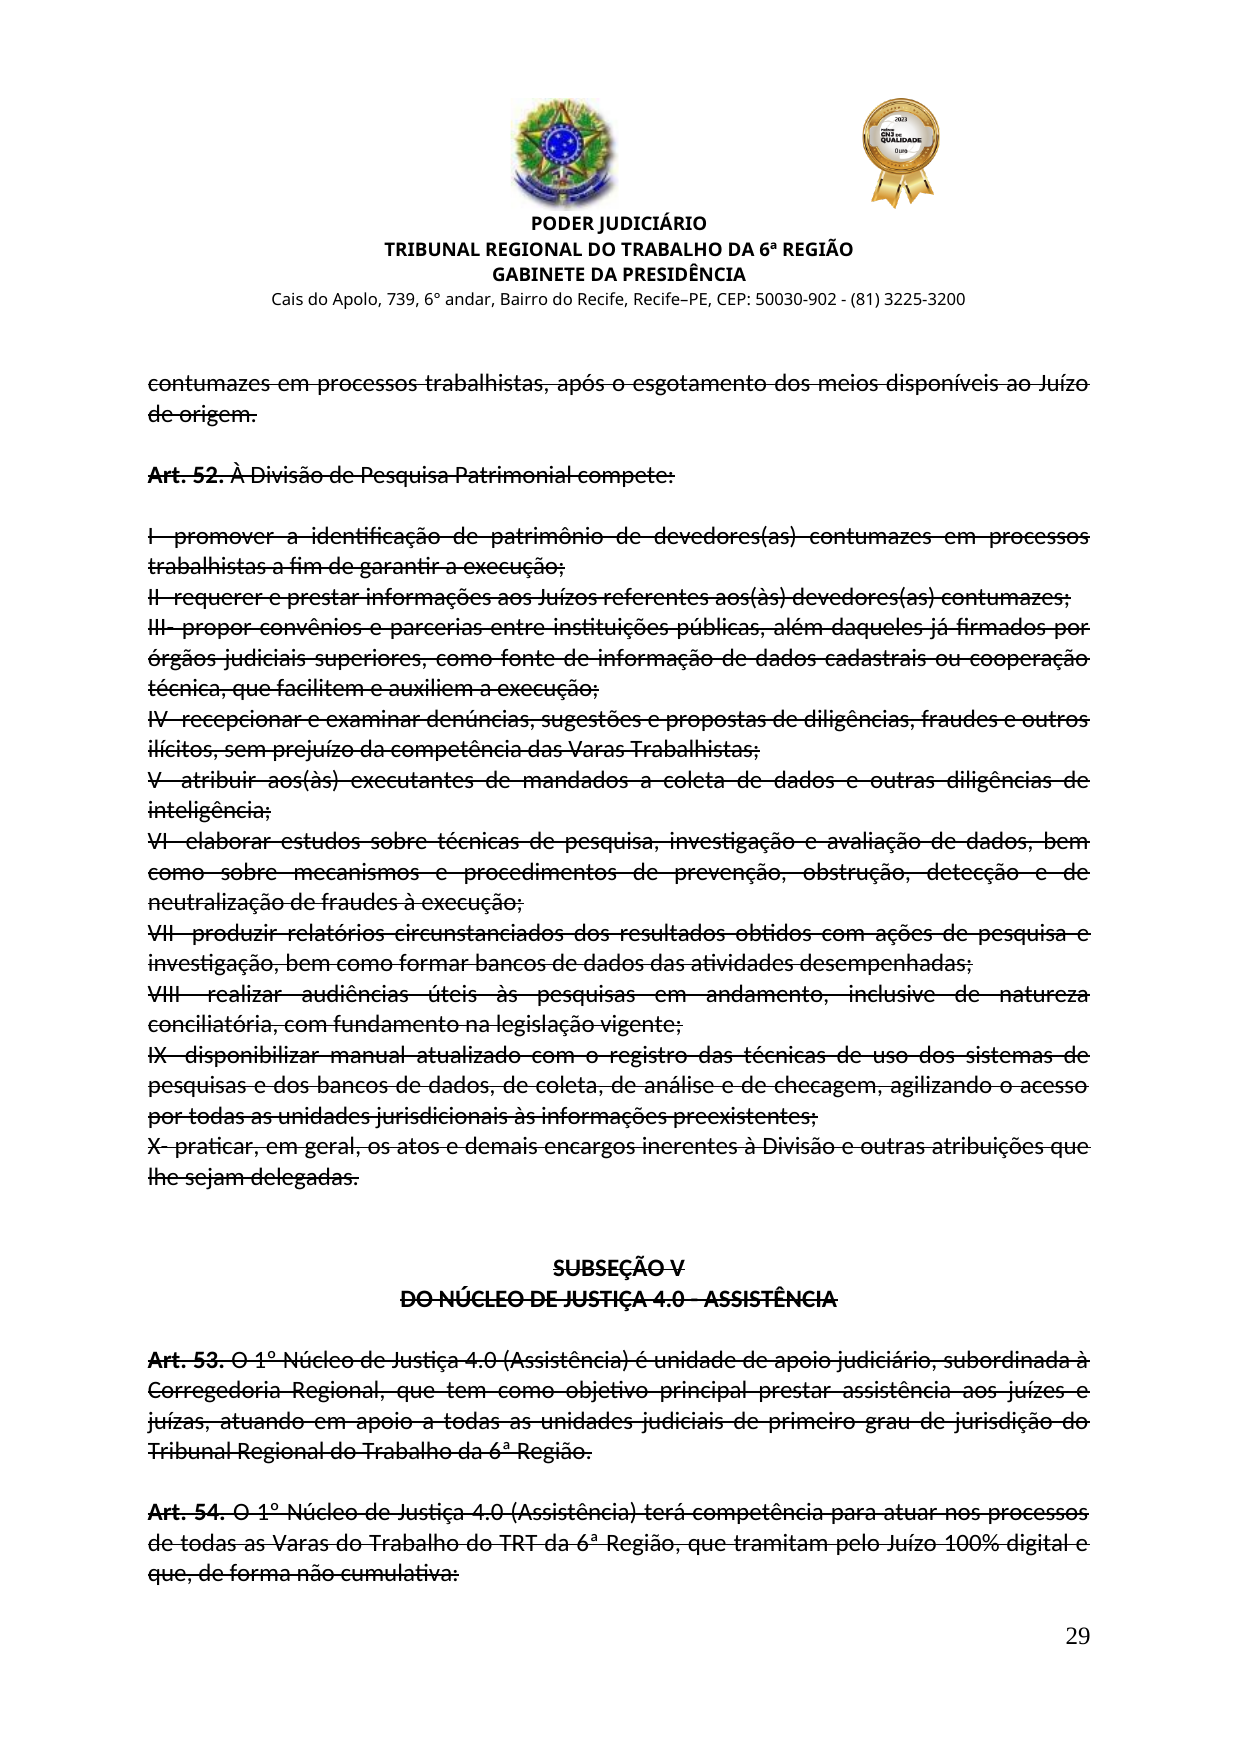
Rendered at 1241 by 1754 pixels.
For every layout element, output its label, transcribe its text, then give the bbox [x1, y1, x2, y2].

text VI- elaborar estudos sobre técnicas de pesquisa, investigação e avaliação de dados, bem como sobre mecanismos e procedimentos de prevenção, obstrução, detecção e de neutralização de fraudes à execução; [147, 873, 1090, 917]
text VII- produzir relatórios circunstanciados dos resultados obtidos com ações de pesquisa e investigação, bem como formar bancos de dados das atividades desempenhadas; [147, 917, 1090, 933]
text IV- recepcionar e examinar denúncias, sugestões e propostas de diligências, fraudes e outros ilícitos, sem prejuízo da competência das Varas Trabalhistas; [147, 720, 1090, 764]
text Art. 53. O 1º Núcleo de Justiça 4.0 (Assistência) é unidade de apoio judiciário, subordinada à Corregedoria Regional, que tem como objetivo principal prestar assistência aos juízes e juízas, atuando em apoio a todas as unidades judiciais de primeiro grau de jurisdição do Tribunal Regional do Trabalho da 6ª Região. [147, 1344, 1090, 1360]
text VIII- realizar audiências úteis às pesquisas em andamento, inclusive de natureza conciliatória, com fundamento na legislação vigente; [147, 978, 1090, 994]
text Art. 53. O 1º Núcleo de Justiça 4.0 (Assistência) é unidade de apoio judiciário, subordinada à Corregedoria Regional, que tem como objetivo principal prestar assistência aos juízes e juízas, atuando em apoio a todas as unidades judiciais de primeiro grau de jurisdição do Tribunal Regional do Trabalho da 6ª Região. [147, 1362, 1090, 1391]
text X- praticar, em geral, os atos e demais encargos inerentes à Divisão e outras atribuições que lhe sejam delegadas. [147, 1130, 1090, 1147]
text IX- disponibilizar manual atualizado com o registro das técnicas de uso dos sistemas de pesquisas e dos bancos de dados, de coleta, de análise e de checagem, agilizando o acesso por todas as unidades jurisdicionais às informações preexistentes; [147, 1039, 1090, 1055]
text V- atribuir aos(às) executantes de mandados a coleta de dados e outras diligências de inteligência; [147, 781, 1090, 825]
text II- requerer e prestar informações aos Juízos referentes aos(às) devedores(as) contumazes; [147, 581, 1090, 611]
text Art. 54. O 1º Núcleo de Justiça 4.0 (Assistência) terá competência para atuar nos processos de todas as Varas do Trabalho do TRT da 6ª Região, que tramitam pelo Juízo 100% digital e que, de forma não cumulativa: [147, 1497, 1090, 1544]
text III- propor convênios e parcerias entre instituições públicas, além daqueles já firmados por órgãos judiciais superiores, como fonte de informação de dados cadastrais ou cooperação técnica, que facilitem e auxiliem a execução; [147, 629, 1090, 658]
text V- atribuir aos(às) executantes de mandados a coleta de dados e outras diligências de inteligência; [147, 764, 1090, 780]
text Art. 53. O 1º Núcleo de Justiça 4.0 (Assistência) é unidade de apoio judiciário, subordinada à Corregedoria Regional, que tem como objetivo principal prestar assistência aos juízes e juízas, atuando em apoio a todas as unidades judiciais de primeiro grau de jurisdição do Tribunal Regional do Trabalho da 6ª Região. [147, 1392, 1090, 1421]
text VIII- realizar audiências úteis às pesquisas em andamento, inclusive de natureza conciliatória, com fundamento na legislação vigente; [147, 995, 1090, 1039]
text VI- elaborar estudos sobre técnicas de pesquisa, investigação e avaliação de dados, bem como sobre mecanismos e procedimentos de prevenção, obstrução, detecção e de neutralização de fraudes à execução; [147, 825, 1090, 841]
text SUBSEÇÃO V [147, 1252, 1090, 1283]
text VII- produzir relatórios circunstanciados dos resultados obtidos com ações de pesquisa e investigação, bem como formar bancos de dados das atividades desempenhadas; [147, 934, 1090, 978]
text III- propor convênios e parcerias entre instituições públicas, além daqueles já firmados por órgãos judiciais superiores, como fonte de informação de dados cadastrais ou cooperação técnica, que facilitem e auxiliem a execução; [147, 611, 1090, 628]
text III- propor convênios e parcerias entre instituições públicas, além daqueles já firmados por órgãos judiciais superiores, como fonte de informação de dados cadastrais ou cooperação técnica, que facilitem e auxiliem a execução; [147, 659, 1090, 703]
text Art. 51. A Divisão de Pesquisa Patrimonial é unidade de apoio judiciário, subordinada à Corregedoria Regional, que tem como objetivo principal garantir a plena execução das sentenças trabalhistas mediante a identificação de patrimônio dos(as) devedores(as) contumazes em processos trabalhistas, após o esgotamento dos meios disponíveis ao Juízo de origem. [147, 367, 1090, 384]
text I- promover a identificação de patrimônio de devedores(as) contumazes em processos trabalhistas a fim de garantir a execução; [147, 520, 1090, 536]
text X- praticar, em geral, os atos e demais encargos inerentes à Divisão e outras atribuições que lhe sejam delegadas. [147, 1148, 1090, 1191]
text Art. 53. O 1º Núcleo de Justiça 4.0 (Assistência) é unidade de apoio judiciário, subordinada à Corregedoria Regional, que tem como objetivo principal prestar assistência aos juízes e juízas, atuando em apoio a todas as unidades judiciais de primeiro grau de jurisdição do Tribunal Regional do Trabalho da 6ª Região. [147, 1423, 1090, 1466]
text IX- disponibilizar manual atualizado com o registro das técnicas de uso dos sistemas de pesquisas e dos bancos de dados, de coleta, de análise e de checagem, agilizando o acesso por todas as unidades jurisdicionais às informações preexistentes; [147, 1056, 1090, 1130]
text DO NÚCLEO DE JUSTIÇA 4.0 - ASSISTÊNCIA [147, 1283, 1090, 1313]
text Art. 54. O 1º Núcleo de Justiça 4.0 (Assistência) terá competência para atuar nos processos de todas as Varas do Trabalho do TRT da 6ª Região, que tramitam pelo Juízo 100% digital e que, de forma não cumulativa: [147, 1545, 1090, 1588]
text Art. 52. À Divisão de Pesquisa Patrimonial compete: [147, 459, 1090, 489]
text IV- recepcionar e examinar denúncias, sugestões e propostas de diligências, fraudes e outros ilícitos, sem prejuízo da competência das Varas Trabalhistas; [147, 703, 1090, 719]
text I- promover a identificação de patrimônio de devedores(as) contumazes em processos trabalhistas a fim de garantir a execução; [147, 537, 1090, 581]
text Art. 51. A Divisão de Pesquisa Patrimonial é unidade de apoio judiciário, subordinada à Corregedoria Regional, que tem como objetivo principal garantir a plena execução das sentenças trabalhistas mediante a identificação de patrimônio dos(as) devedores(as) contumazes em processos trabalhistas, após o esgotamento dos meios disponíveis ao Juízo de origem. [147, 385, 1090, 428]
text VI- elaborar estudos sobre técnicas de pesquisa, investigação e avaliação de dados, bem como sobre mecanismos e procedimentos de prevenção, obstrução, detecção e de neutralização de fraudes à execução; [147, 842, 1090, 872]
